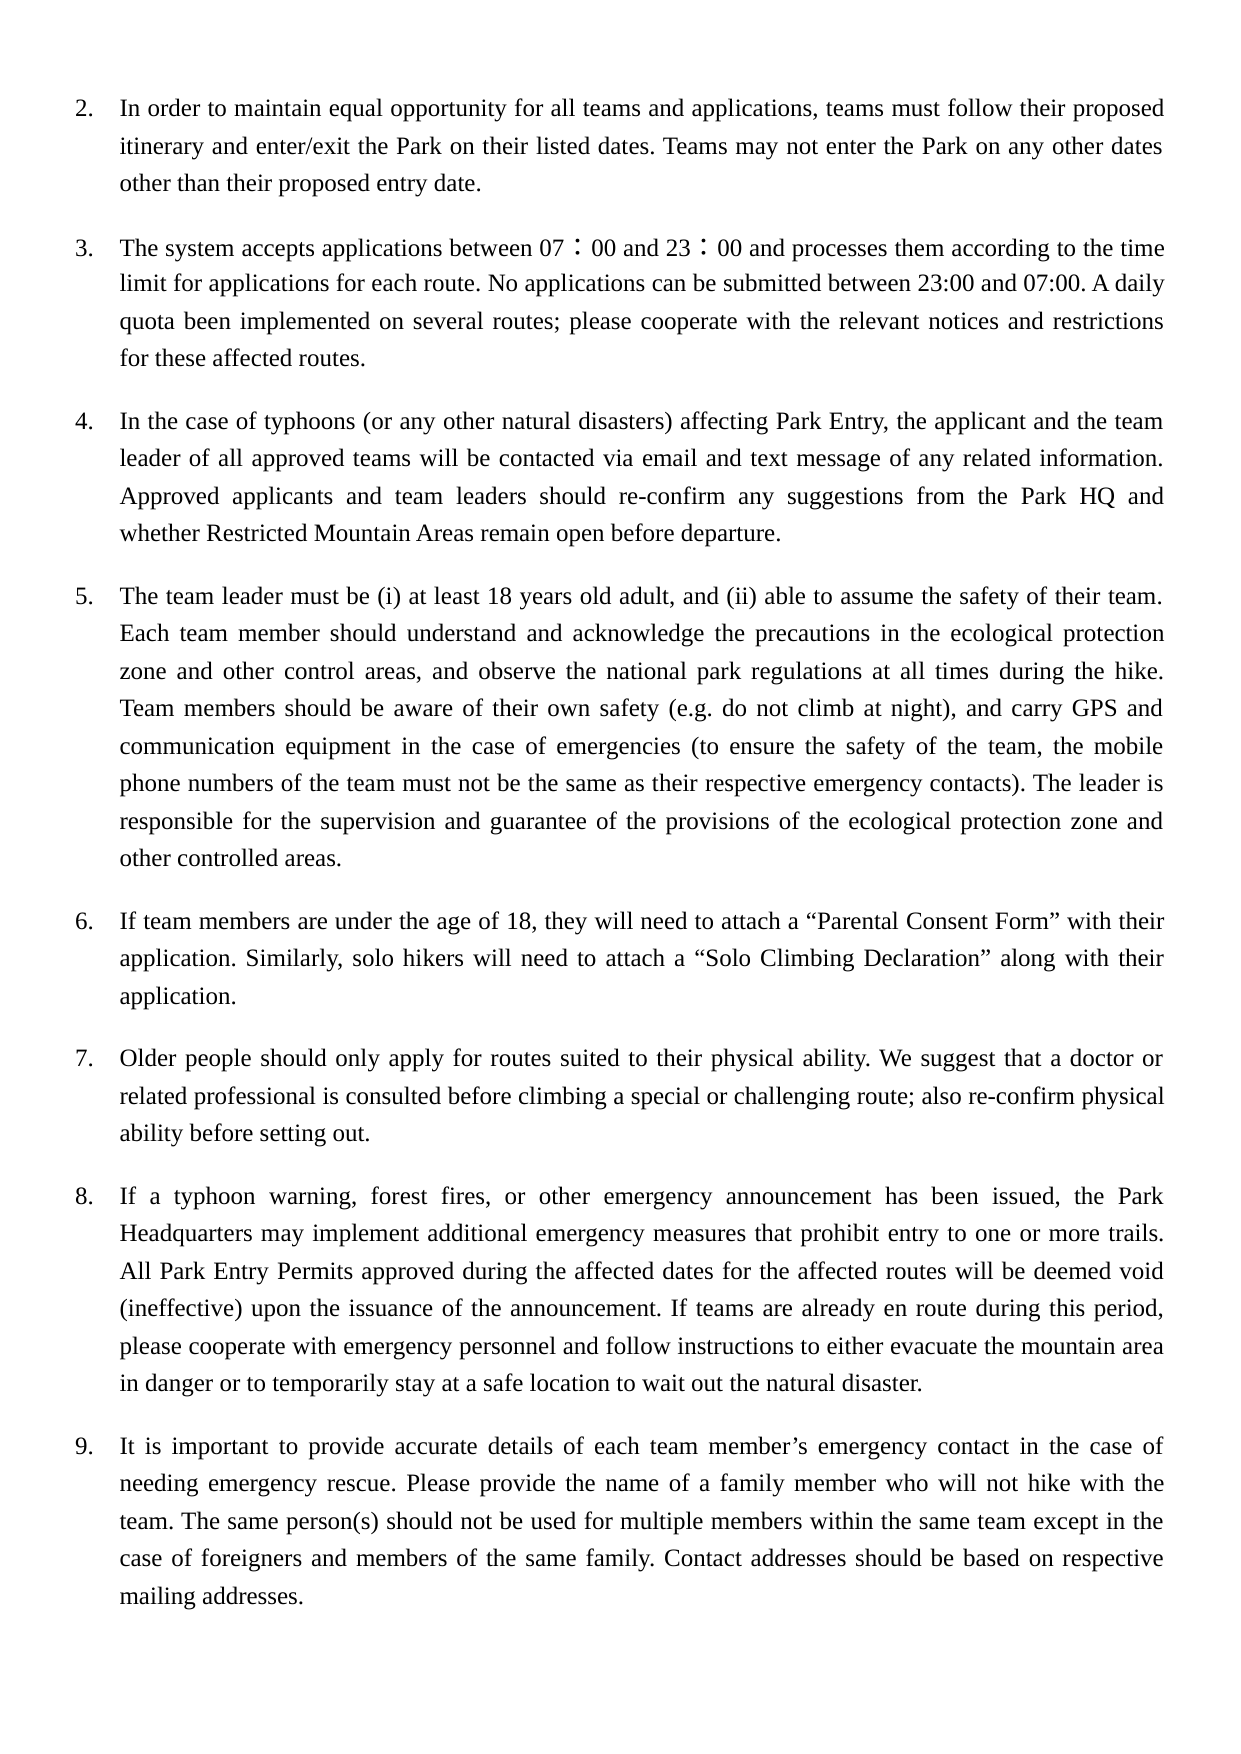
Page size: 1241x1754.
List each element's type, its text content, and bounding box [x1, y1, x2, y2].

list It is important to provide accurate details of each team member’s emergency contact in the case of needing emergency rescue. Please provide the name of a family member who will not hike with the team. The same person(s) should not be used for multiple members within the same team except in the case of foreigners and members of the same family. Contact addresses should be based on respective mailing addresses. [75, 1427, 1165, 1614]
list Older people should only apply for routes suited to their physical ability. We suggest that a doctor or related professional is consulted before climbing a special or challenging route; also re-confirm physical ability before setting out. [75, 1039, 1165, 1152]
list In the case of typhoons (or any other natural disasters) affecting Park Entry, the applicant and the team leader of all approved teams will be contacted via email and text message of any related information. Approved applicants and team leaders should re-confirm any suggestions from the Park HQ and whether Restricted Mountain Areas remain open before departure. [75, 402, 1165, 552]
list If a typhoon warning, forest fires, or other emergency announcement has been issued, the Park Headquarters may implement additional emergency measures that prohibit entry to one or more trails. All Park Entry Permits approved during the affected dates for the affected routes will be deemed void (ineffective) upon the issuance of the announcement. If teams are already en route during this period, please cooperate with emergency personnel and follow instructions to either evacuate the mountain area in danger or to temporarily stay at a safe location to wait out the natural disaster. [75, 1177, 1165, 1402]
list The system accepts applications between 07：00 and 23：00 and processes them according to the time limit for applications for each route. No applications can be submitted between 23:00 and 07:00. A daily quota been implemented on several routes; please cooperate with the relevant notices and restrictions for these affected routes. [75, 227, 1165, 377]
list In order to maintain equal opportunity for all teams and applications, teams must follow their proposed itinerary and enter/exit the Park on their listed dates. Teams may not enter the Park on any other dates other than their proposed entry date. [75, 89, 1165, 202]
list The team leader must be (i) at least 18 years old adult, and (ii) able to assume the safety of their team. Each team member should understand and acknowledge the precautions in the ecological protection zone and other control areas, and observe the national park regulations at all times during the hike. Team members should be aware of their own safety (e.g. do not climb at night), and carry GPS and communication equipment in the case of emergencies (to ensure the safety of the team, the mobile phone numbers of the team must not be the same as their respective emergency contacts). The leader is responsible for the supervision and guarantee of the provisions of the ecological protection zone and other controlled areas. [75, 577, 1165, 877]
list If team members are under the age of 18, they will need to attach a “Parental Consent Form” with their application. Similarly, solo hikers will need to attach a “Solo Climbing Declaration” along with their application. [75, 902, 1165, 1014]
